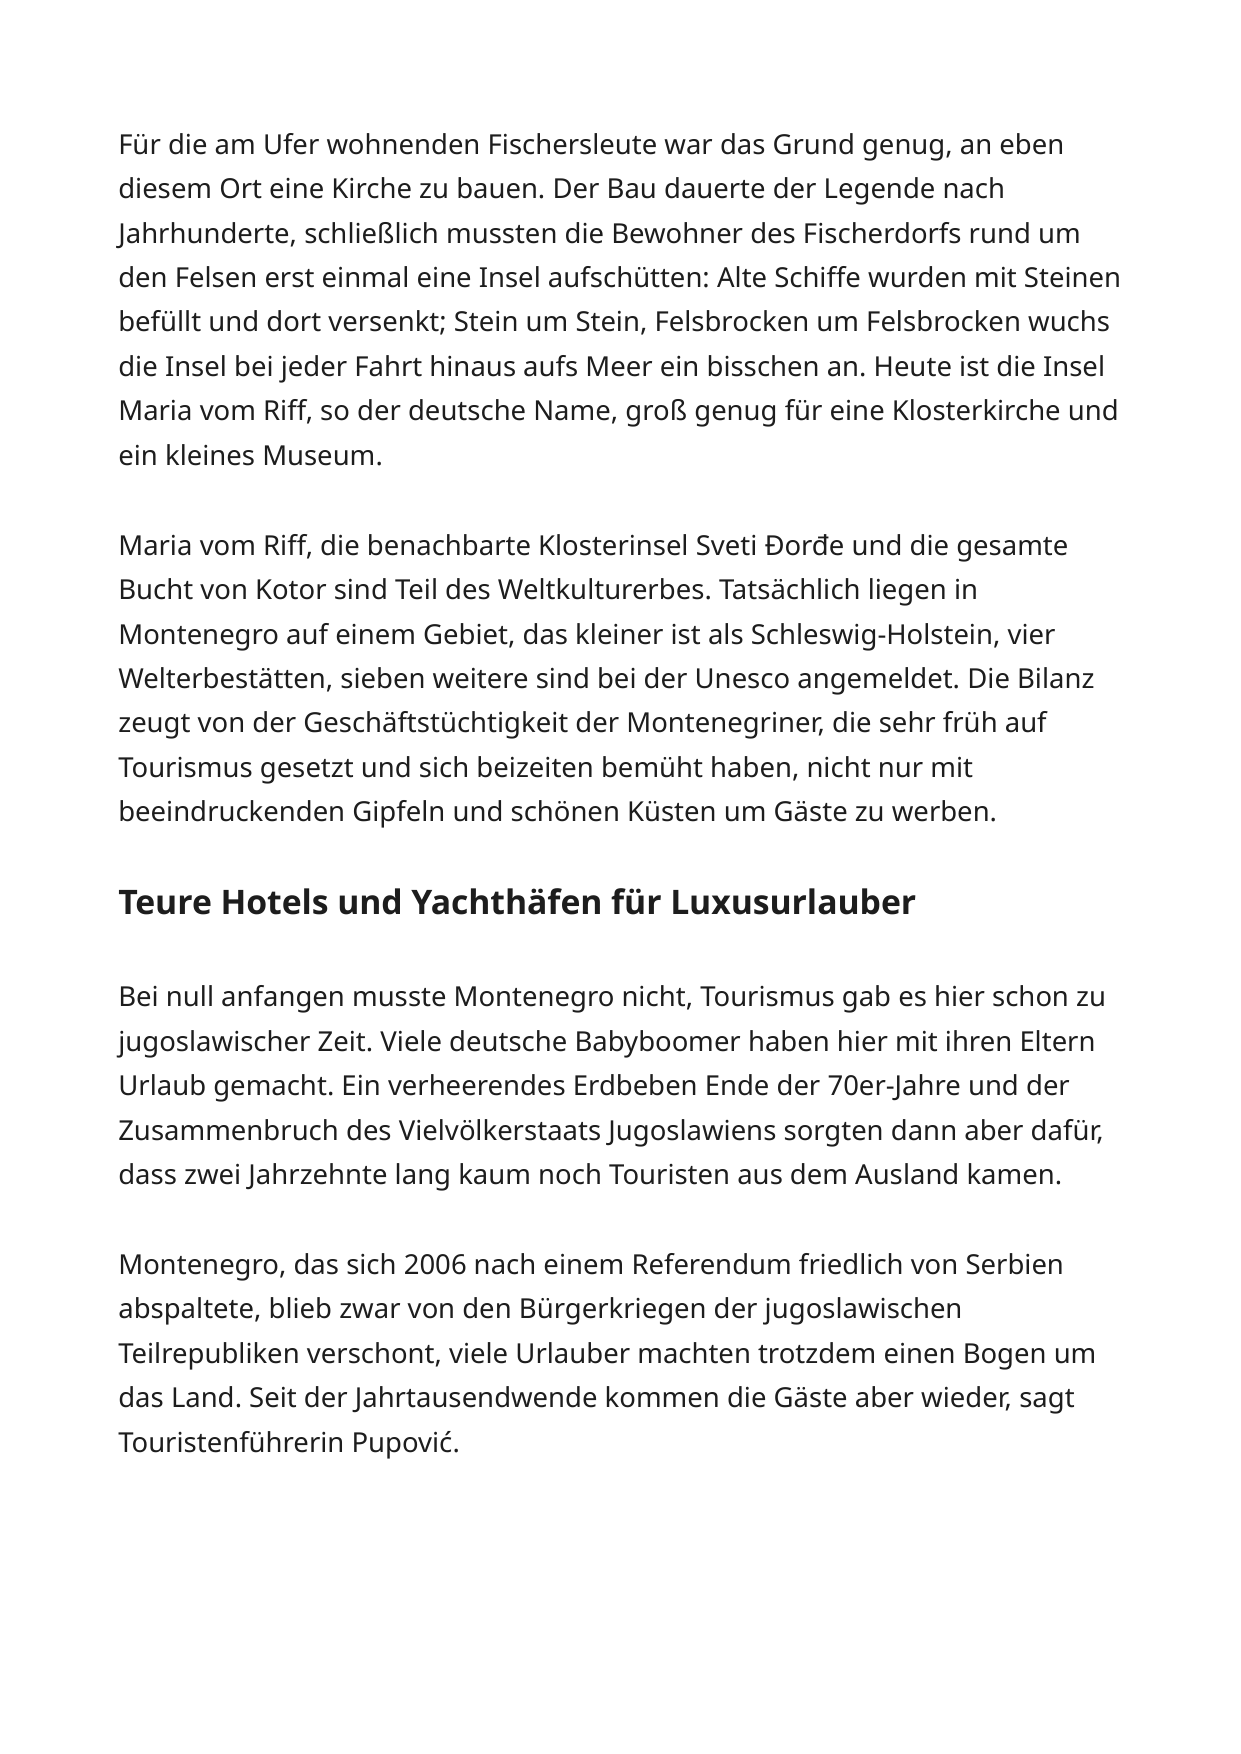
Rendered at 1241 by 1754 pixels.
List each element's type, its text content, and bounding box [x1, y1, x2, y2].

text Montenegro, das sich 2006 nach einem Referendum friedlich von Serbien abspaltete, blieb zwar von den Bürgerkriegen der jugoslawischen Teilrepubliken verschont, viele Urlauber machten trotzdem einen Bogen um das Land. Seit der Jahrtausendwende kommen die Gäste aber wieder, sagt Touristenführerin Pupović. [118, 1238, 1122, 1460]
text Maria vom Riff, die benachbarte Klosterinsel Sveti Đorđe und die gesamte Bucht von Kotor sind Teil des Weltkulturerbes. Tatsächlich liegen in Montenegro auf einem Gebiet, das kleiner ist als Schleswig-Holstein, vier Welterbestätten, sieben weitere sind bei der Unesco angemeldet. Die Bilanz zeugt von der Geschäftstüchtigkeit der Montenegriner, die sehr früh auf Tourismus gesetzt und sich beizeiten bemüht haben, nicht nur mit beeindruckenden Gipfeln und schönen Küsten um Gäste zu werben. [118, 519, 1122, 830]
text Für die am Ufer wohnenden Fischersleute war das Grund genug, an eben diesem Ort eine Kirche zu bauen. Der Bau dauerte der Legende nach Jahrhunderte, schließlich mussten die Bewohner des Fischerdorfs rund um den Felsen erst einmal eine Insel aufschütten: Alte Schiffe wurden mit Steinen befüllt und dort versenkt; Stein um Stein, Felsbrocken um Felsbrocken wuchs die Insel bei jeder Fahrt hinaus aufs Meer ein bisschen an. Heute ist die Insel Maria vom Riff, so der deutsche Name, groß genug für eine Klosterkirche und ein kleines Museum. [118, 118, 1122, 473]
subtitle Teure Hotels und Yachthäfen für Luxusurlauber [118, 876, 1122, 924]
text Bei null anfangen musste Montenegro nicht, Tourismus gab es hier schon zu jugoslawischer Zeit. Viele deutsche Babyboomer haben hier mit ihren Eltern Urlaub gemacht. Ein verheerendes Erdbeben Ende der 70er-Jahre und der Zusammenbruch des Vielvölkerstaats Jugoslawiens sorgten dann aber dafür, dass zwei Jahrzehnte lang kaum noch Touristen aus dem Ausland kamen. [118, 971, 1122, 1192]
